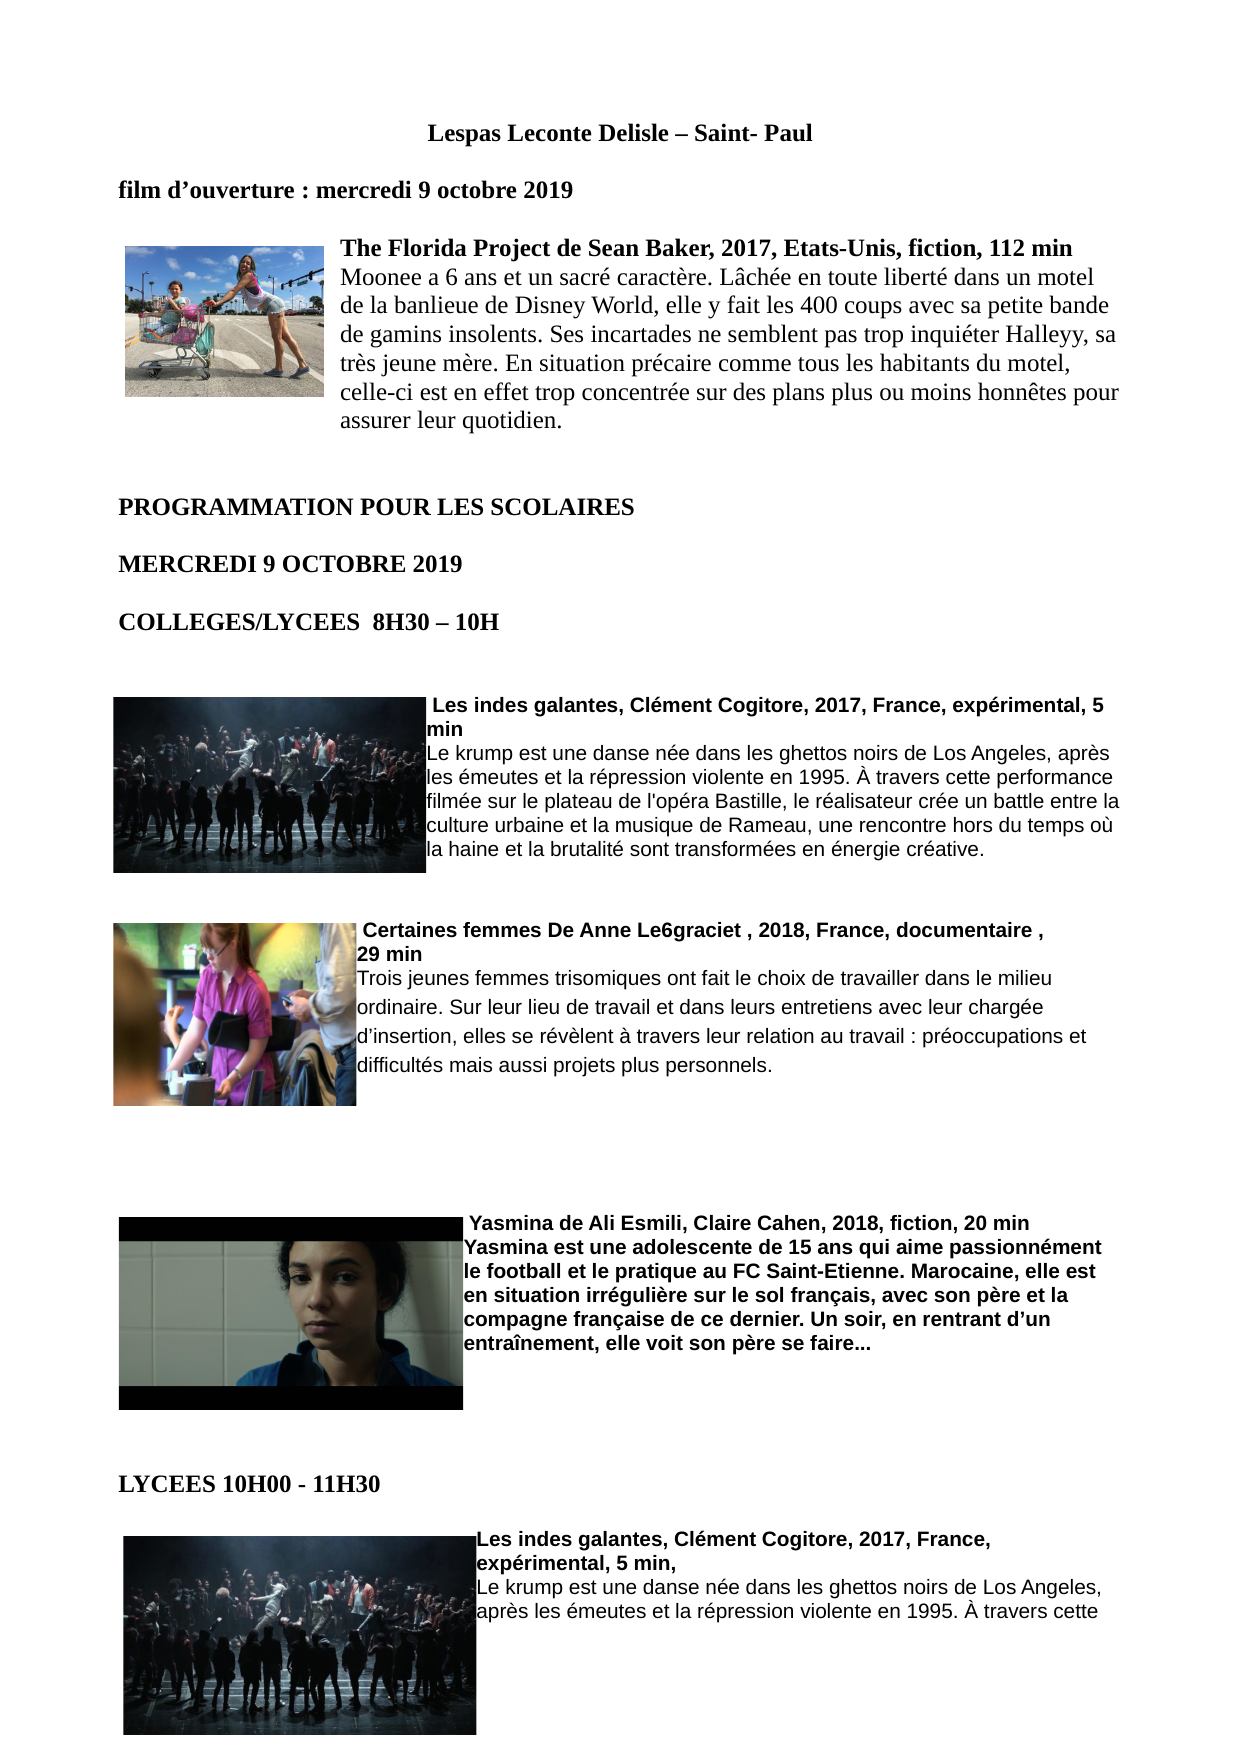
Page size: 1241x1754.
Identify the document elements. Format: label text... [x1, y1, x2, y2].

picture [118, 1217, 464, 1410]
text Les indes galantes, Clément Cogitore, 2017, France, expérimental, 5 min [118, 693, 1122, 741]
picture [125, 246, 324, 397]
text The Florida Project de Sean Baker, 2017, Etats-Unis, fiction, 112 min [118, 233, 1122, 262]
picture [123, 1536, 477, 1735]
text Yasmina de Ali Esmili, Claire Cahen, 2018, fiction, 20 min [118, 1211, 1122, 1235]
text Certaines femmes De Anne Le6graciet , 2018, France, documentaire , 29 min [118, 918, 1122, 966]
text Le krump est une danse née dans les ghettos noirs de Los Angeles, après les émeutes et la répression violente en 1995. À travers cette performance filmée sur le plateau de l'opéra Bastille, le réalisateur crée un battle entre la culture urbaine et la musique de Rameau, une rencontre hors du temps où la haine et la brutalité sont transformées en énergie créative. [427, 741, 1122, 861]
text Lespas Leconte Delisle – Saint- Paul [118, 118, 1122, 147]
text PROGRAMMATION POUR LES SCOLAIRES [118, 492, 1122, 521]
text COLLEGES/LYCEES 8H30 – 10H [118, 607, 1122, 636]
text Trois jeunes femmes trisomiques ont fait le choix de travailler dans le milieu ordinaire. Sur leur lieu de travail et dans leurs entretiens avec leur chargée d’insertion, elles se révèlent à travers leur relation au travail : préoccupations et difficultés mais aussi projets plus personnels. [357, 966, 1122, 1076]
text Yasmina est une adolescente de 15 ans qui aime passionnément le football et le pratique au FC Saint-Etienne. Marocaine, elle est en situation irrégulière sur le sol français, avec son père et la compagne française de ce dernier. Un soir, en rentrant d’un entraînement, elle voit son père se faire... [464, 1235, 1122, 1354]
text LYCEES 10H00 - 11H30 [118, 1469, 1122, 1498]
picture [113, 923, 357, 1106]
text film d’ouverture : mercredi 9 octobre 2019 [118, 176, 1122, 204]
text MERCREDI 9 OCTOBRE 2019 [118, 549, 1122, 578]
text Moonee a 6 ans et un sacré caractère. Lâchée en toute liberté dans un motel de la banlieue de Disney World, elle y fait les 400 coups avec sa petite bande de gamins insolents. Ses incartades ne semblent pas trop inquiéter Halleyy, sa très jeune mère. En situation précaire comme tous les habitants du motel, celle-ci est en effet trop concentrée sur des plans plus ou moins honnêtes pour assurer leur quotidien. [118, 262, 1122, 434]
picture [113, 697, 427, 873]
text Le krump est une danse née dans les ghettos noirs de Los Angeles, après les émeutes et la répression violente en 1995. À travers cette [477, 1575, 1122, 1623]
text Les indes galantes, Clément Cogitore, 2017, France, expérimental, 5 min, [118, 1527, 1122, 1575]
